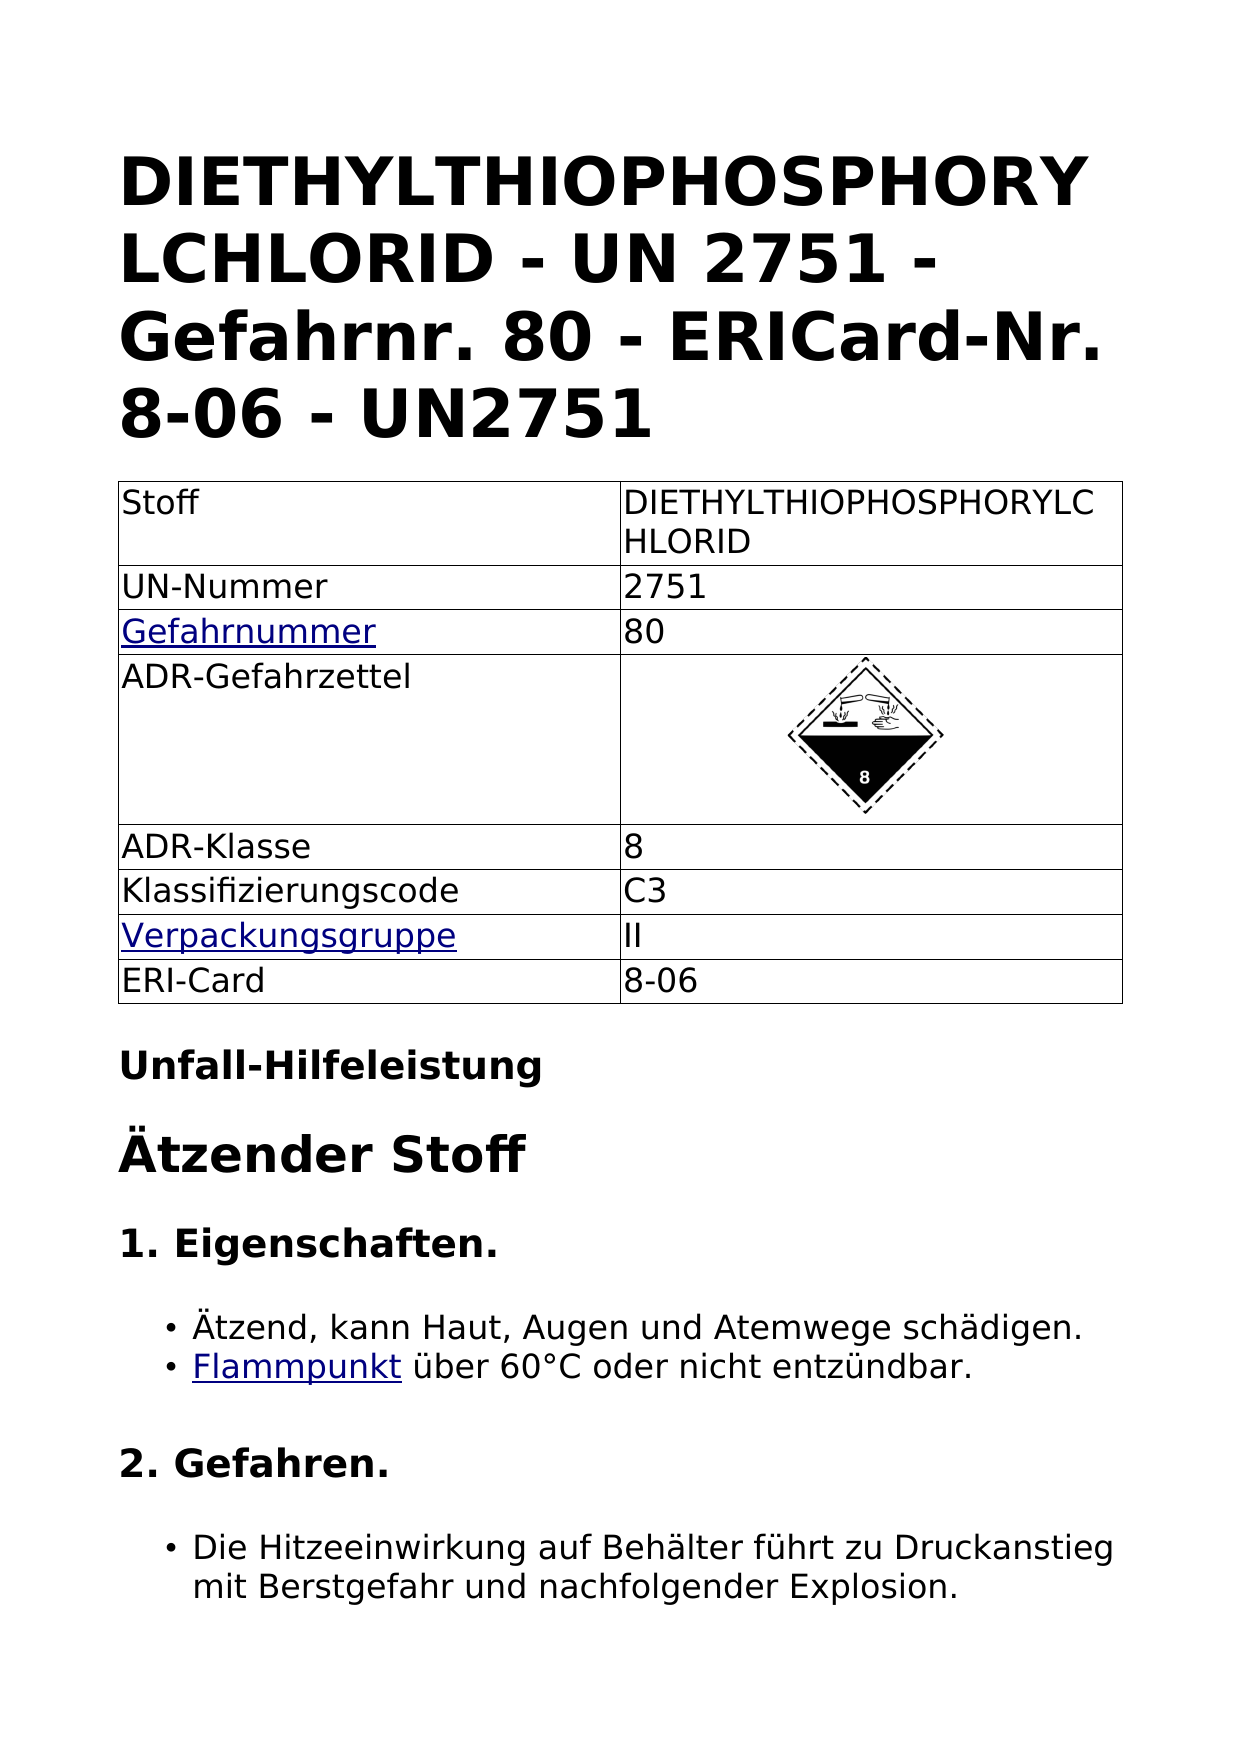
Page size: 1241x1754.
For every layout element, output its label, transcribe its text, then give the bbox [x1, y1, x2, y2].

table_cell 8 [621, 825, 1122, 869]
list Ätzend, kann Haut, Augen und Atemwege schädigen. [177, 1309, 1122, 1348]
subtitle 2. Gefahren. [118, 1441, 1122, 1486]
table_cell 2751 [621, 566, 1122, 609]
table_cell II [621, 915, 1122, 958]
subtitle 1. Eigenschaften. [118, 1222, 1122, 1267]
table_cell Gefahrnummer [119, 610, 620, 654]
subtitle DIETHYLTHIOPHOSPHORYLCHLORID - UN 2751 - Gefahrnr. 80 - ERICard-Nr. 8-06 - UN2751 [118, 143, 1122, 453]
table_cell ADR-Klasse [119, 825, 620, 869]
table_cell 8-06 [621, 960, 1122, 1003]
table_cell C3 [621, 870, 1122, 914]
subtitle Unfall-Hilfeleistung [118, 1043, 1122, 1088]
table_cell Verpackungsgruppe [119, 915, 620, 958]
table_cell ERI-Card [119, 960, 620, 1003]
table_cell UN-Nummer [119, 566, 620, 609]
table_cell [621, 655, 1122, 824]
picture [787, 657, 944, 814]
table_header DIETHYLTHIOPHOSPHORYLCHLORID [621, 482, 1122, 564]
table_cell ADR-Gefahrzettel [119, 655, 620, 824]
table_cell 80 [621, 610, 1122, 654]
table_header Stoff [119, 482, 620, 564]
subtitle Ätzender Stoff [118, 1126, 1122, 1184]
list Die Hitzeeinwirkung auf Behälter führt zu Druckanstieg mit Berstgefahr und nachfolgender Explosion. [177, 1528, 1122, 1606]
list Flammpunkt über 60°C oder nicht entzündbar. [177, 1348, 1122, 1387]
table_cell Klassifizierungscode [119, 870, 620, 914]
